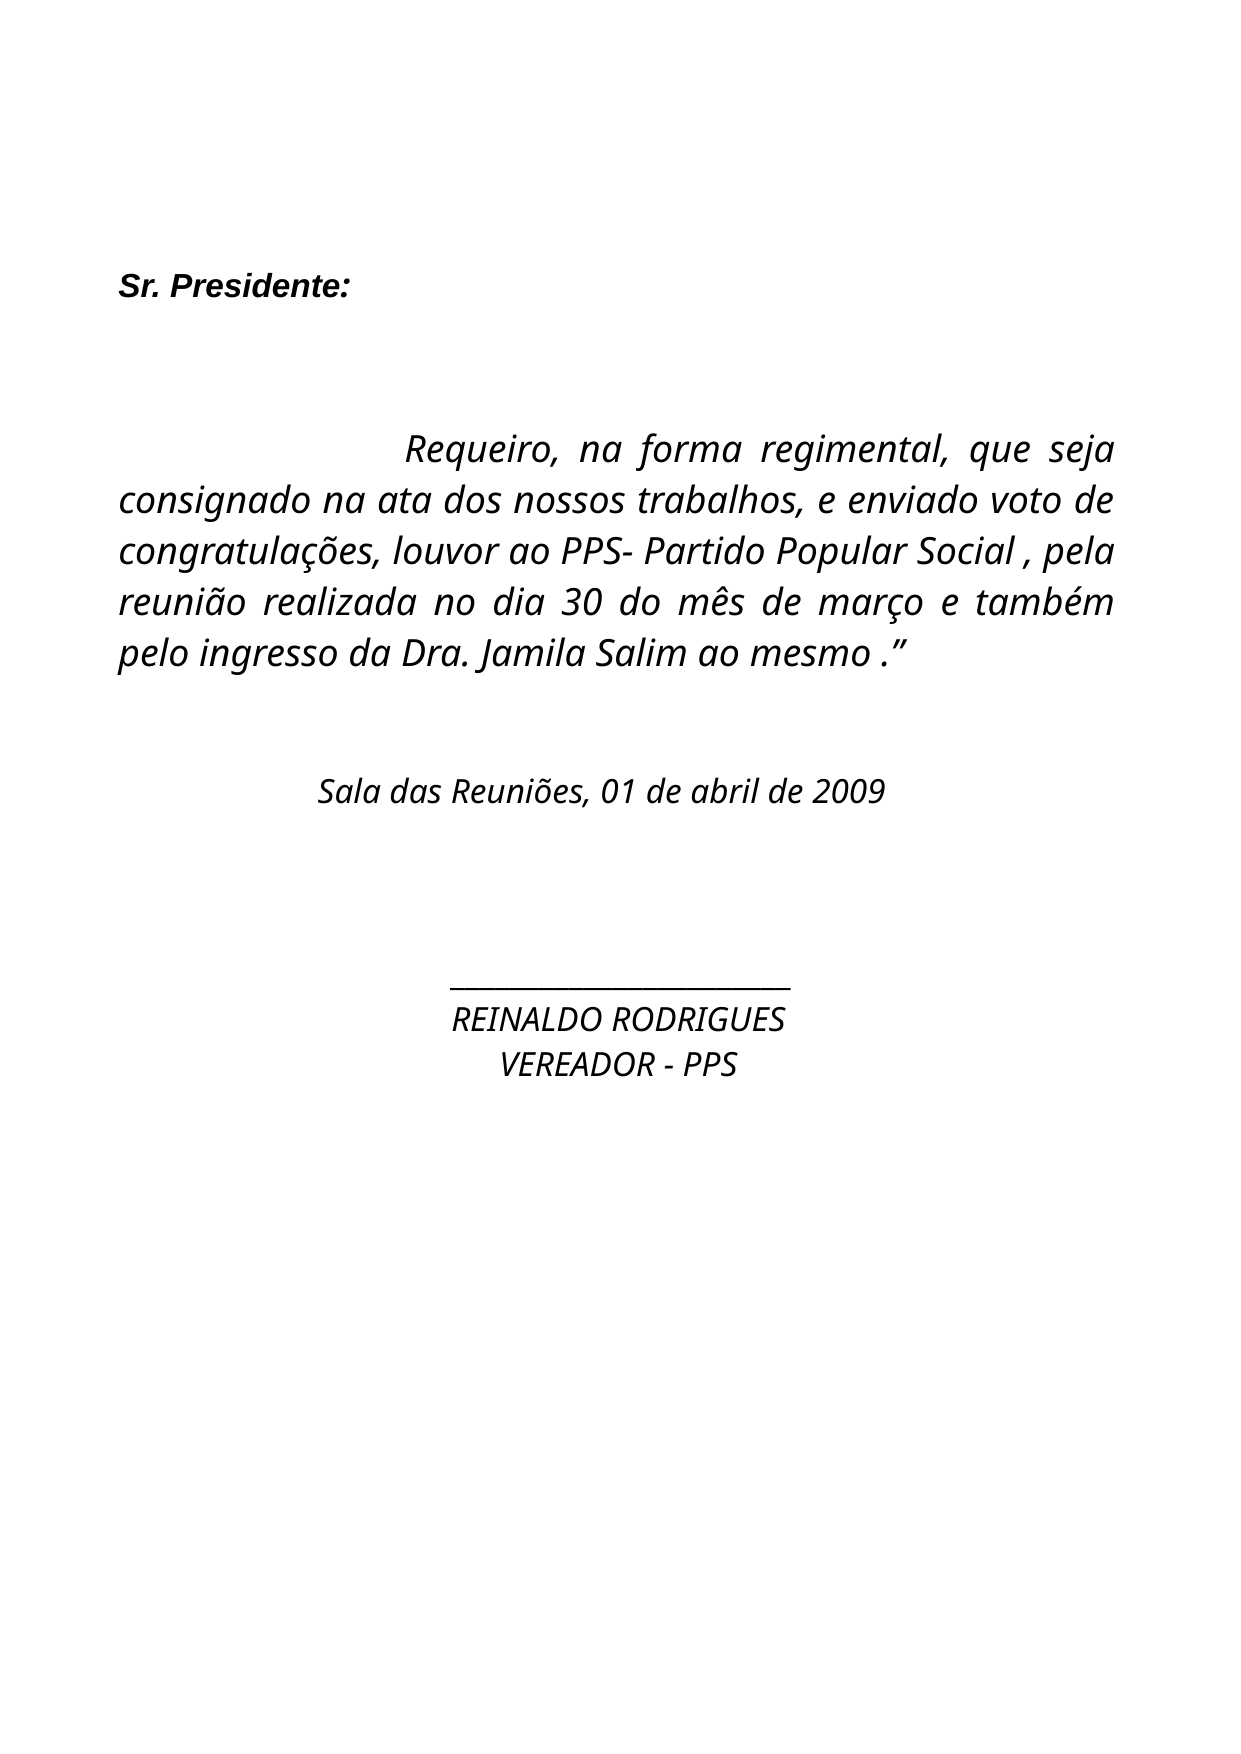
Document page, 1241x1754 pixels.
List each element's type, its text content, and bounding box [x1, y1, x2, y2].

text Sr. Presidente: [118, 262, 1122, 307]
text _______________________ [118, 950, 1122, 995]
text REINALDO RODRIGUES [118, 995, 1122, 1041]
subtitle Sala das Reuniões, 01 de abril de 2009 [118, 768, 1122, 814]
text Requeiro, na forma regimental, que seja consignado na ata dos nossos trabalhos, e enviado voto de congratulações, louvor ao PPS- Partido Popular Social , pela reunião realizada no dia 30 do mês de março e também pelo ingresso da Dra. Jamila Salim ao mesmo .” [118, 422, 1120, 677]
text VEREADOR - PPS [118, 1041, 1122, 1086]
